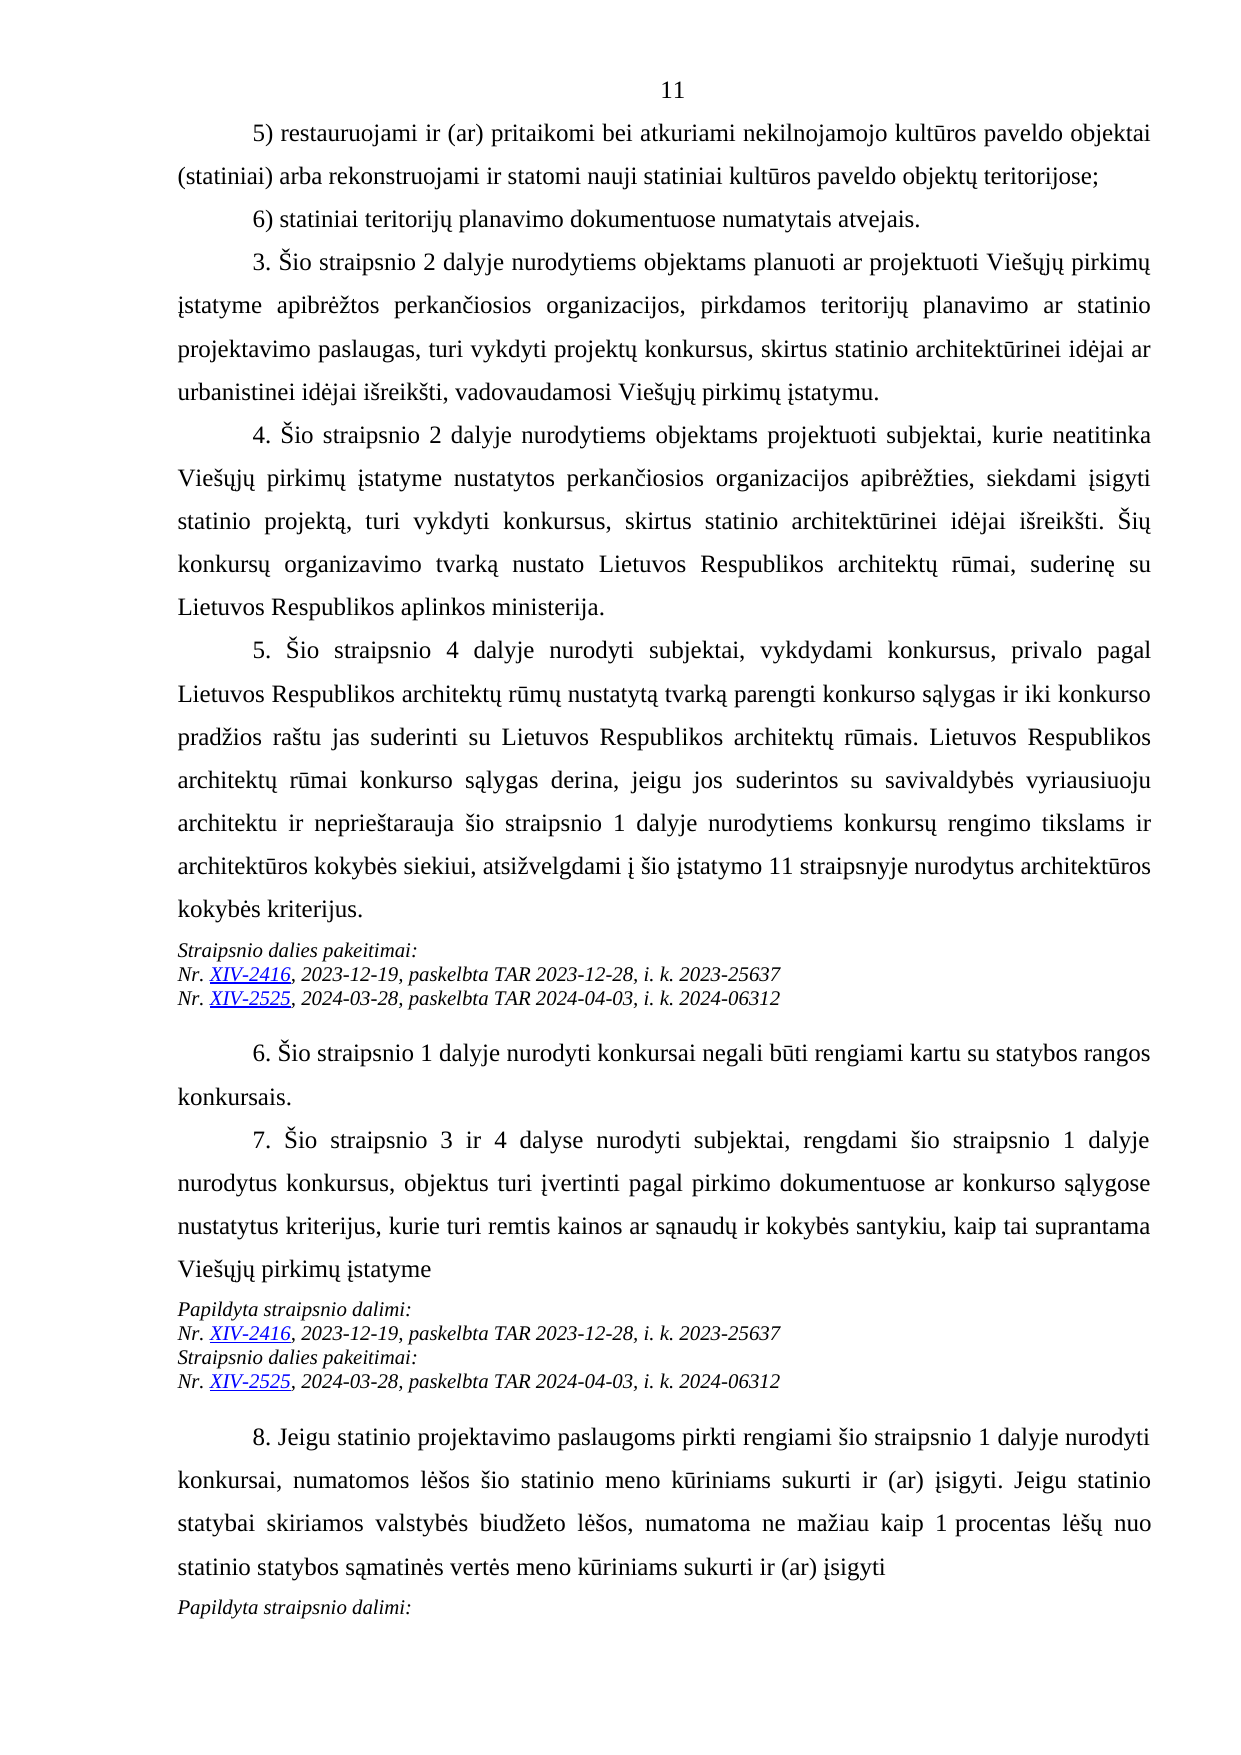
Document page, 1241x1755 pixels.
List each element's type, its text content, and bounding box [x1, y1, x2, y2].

text 5) restauruojami ir (ar) pritaikomi bei atkuriami nekilnojamojo kultūros paveldo objektai (statiniai) arba rekonstruojami ir statomi nauji statiniai kultūros paveldo objektų teritorijose; [177, 118, 1152, 190]
text Papildyta straipsnio dalimi: [177, 1297, 1152, 1321]
text Nr. XIV-2525, 2024-03-28, paskelbta TAR 2024-04-03, i. k. 2024-06312 [177, 1369, 1152, 1393]
text 5. Šio straipsnio 4 dalyje nurodyti subjektai, vykdydami konkursus, privalo pagal Lietuvos Respublikos architektų rūmų nustatytą tvarką parengti konkurso sąlygas ir iki konkurso pradžios raštu jas suderinti su Lietuvos Respublikos architektų rūmais. Lietuvos Respublikos architektų rūmai konkurso sąlygas derina, jeigu jos suderintos su savivaldybės vyriausiuoju architektu ir neprieštarauja šio straipsnio 1 dalyje nurodytiems konkursų rengimo tikslams ir architektūros kokybės siekiui, atsižvelgdami į šio įstatymo 11 straipsnyje nurodytus architektūros kokybės kriterijus. [177, 636, 1152, 923]
text 7. Šio straipsnio 3 ir 4 dalyse nurodyti subjektai, rengdami šio straipsnio 1 dalyje nurodytus konkursus, objektus turi įvertinti pagal pirkimo dokumentuose ar konkurso sąlygose nustatytus kriterijus, kurie turi remtis kainos ar sąnaudų ir kokybės santykiu, kaip tai suprantama Viešųjų pirkimų įstatyme [177, 1125, 1152, 1283]
text 6) statiniai teritorijų planavimo dokumentuose numatytais atvejais. [177, 204, 1152, 233]
text 4. Šio straipsnio 2 dalyje nurodytiems objektams projektuoti subjektai, kurie neatitinka Viešųjų pirkimų įstatyme nustatytos perkančiosios organizacijos apibrėžties, siekdami įsigyti statinio projektą, turi vykdyti konkursus, skirtus statinio architektūrinei idėjai išreikšti. Šių konkursų organizavimo tvarką nustato Lietuvos Respublikos architektų rūmai, suderinę su Lietuvos Respublikos aplinkos ministerija. [177, 420, 1152, 621]
text 8. Jeigu statinio projektavimo paslaugoms pirkti rengiami šio straipsnio 1 dalyje nurodyti konkursai, numatomos lėšos šio statinio meno kūriniams sukurti ir (ar) įsigyti. Jeigu statinio statybai skiriamos valstybės biudžeto lėšos, numatoma ne mažiau kaip 1 procentas lėšų nuo statinio statybos sąmatinės vertės meno kūriniams sukurti ir (ar) įsigyti [177, 1422, 1152, 1580]
text Straipsnio dalies pakeitimai: [177, 937, 1152, 962]
text 3. Šio straipsnio 2 dalyje nurodytiems objektams planuoti ar projektuoti Viešųjų pirkimų įstatyme apibrėžtos perkančiosios organizacijos, pirkdamos teritorijų planavimo ar statinio projektavimo paslaugas, turi vykdyti projektų konkursus, skirtus statinio architektūrinei idėjai ar urbanistinei idėjai išreikšti, vadovaudamosi Viešųjų pirkimų įstatymu. [177, 247, 1152, 406]
text Straipsnio dalies pakeitimai: [177, 1345, 1152, 1369]
text Nr. XIV-2525, 2024-03-28, paskelbta TAR 2024-04-03, i. k. 2024-06312 [177, 986, 1152, 1010]
text Nr. XIV-2416, 2023-12-19, paskelbta TAR 2023-12-28, i. k. 2023-25637 [177, 1321, 1152, 1345]
text 6. Šio straipsnio 1 dalyje nurodyti konkursai negali būti rengiami kartu su statybos rangos konkursais. [177, 1038, 1152, 1110]
text Nr. XIV-2416, 2023-12-19, paskelbta TAR 2023-12-28, i. k. 2023-25637 [177, 962, 1152, 986]
text Papildyta straipsnio dalimi: [177, 1595, 1152, 1619]
